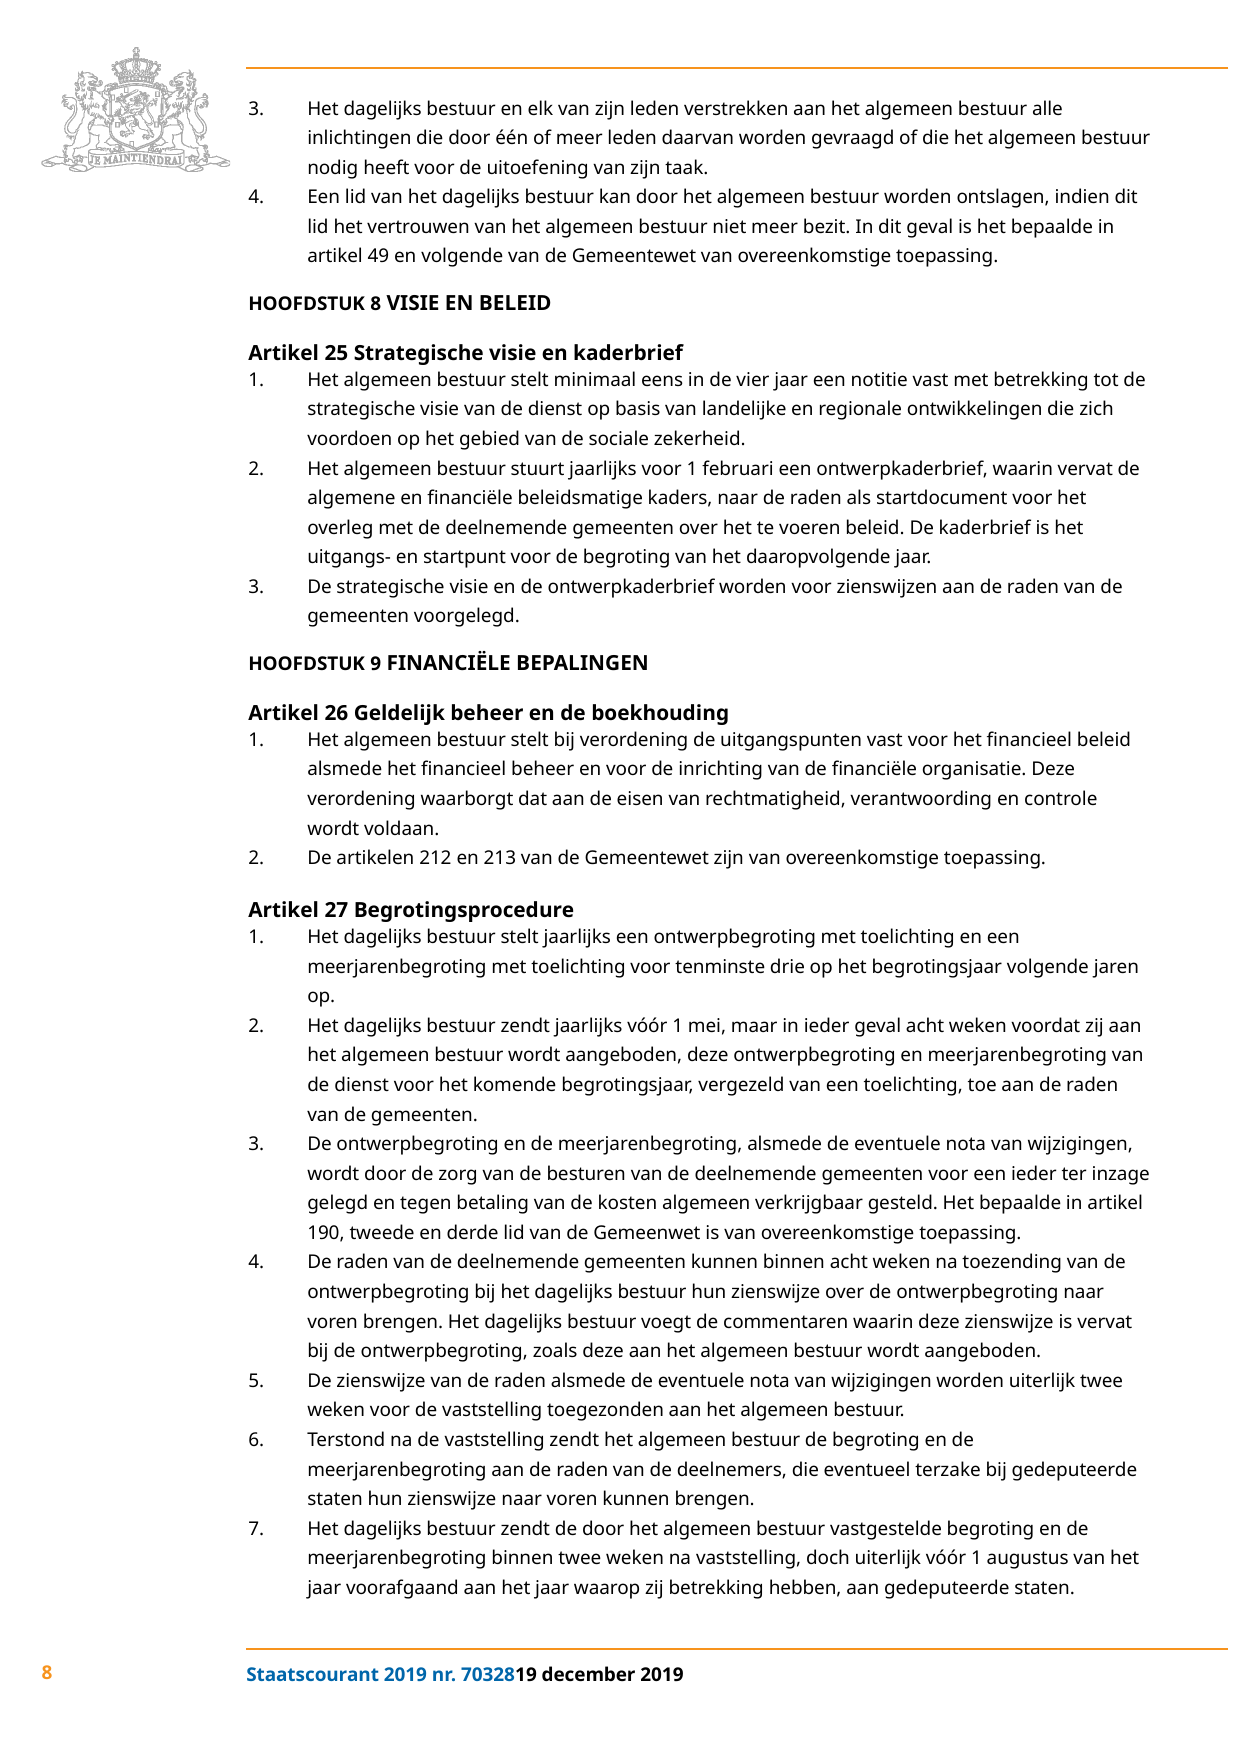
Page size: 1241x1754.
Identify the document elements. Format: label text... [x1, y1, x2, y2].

list Het algemeen bestuur stelt minimaal eens in de vier jaar een notitie vast met betrekking tot de strategische visie van de dienst op basis van landelijke en regionale ontwikkelingen die zich voordoen op het gebied van de sociale zekerheid. [248, 366, 1152, 451]
list Het dagelijks bestuur zendt jaarlijks vóór 1 mei, maar in ieder geval acht weken voordat zij aan het algemeen bestuur wordt aangeboden, deze ontwerpbegroting en meerjarenbegroting van de dienst voor het komende begrotingsjaar, vergezeld van een toelichting, toe aan de raden van de gemeenten. [248, 1012, 1152, 1126]
text Artikel 26 Geldelijk beheer en de boekhouding [248, 698, 1152, 726]
list Een lid van het dagelijks bestuur kan door het algemeen bestuur worden ontslagen, indien dit lid het vertrouwen van het algemeen bestuur niet meer bezit. In dit geval is het bepaalde in artikel 49 en volgende van de Gemeentewet van overeenkomstige toepassing. [248, 183, 1152, 268]
list Het dagelijks bestuur stelt jaarlijks een ontwerpbegroting met toelichting en een meerjarenbegroting met toelichting voor tenminste drie op het begrotingsjaar volgende jaren op. [248, 923, 1152, 1008]
list De strategische visie en de ontwerpkaderbrief worden voor zienswijzen aan de raden van de gemeenten voorgelegd. [248, 573, 1152, 628]
text Artikel 27 Begrotingsprocedure [248, 895, 1152, 923]
list De zienswijze van de raden alsmede de eventuele nota van wijzigingen worden uiterlijk twee weken voor de vaststelling toegezonden aan het algemeen bestuur. [248, 1367, 1152, 1422]
list De raden van de deelnemende gemeenten kunnen binnen acht weken na toezending van de ontwerpbegroting bij het dagelijks bestuur hun zienswijze over de ontwerpbegroting naar voren brengen. Het dagelijks bestuur voegt de commentaren waarin deze zienswijze is vervat bij de ontwerpbegroting, zoals deze aan het algemeen bestuur wordt aangeboden. [248, 1249, 1152, 1363]
list Het dagelijks bestuur zendt de door het algemeen bestuur vastgestelde begroting en de meerjarenbegroting binnen twee weken na vaststelling, doch uiterlijk vóór 1 augustus van het jaar voorafgaand aan het jaar waarop zij betrekking hebben, aan gedeputeerde staten. [248, 1515, 1152, 1600]
text HOOFDSTUK 9 FINANCIËLE BEPALINGEN [248, 648, 1152, 677]
text Artikel 25 Strategische visie en kaderbrief [248, 338, 1152, 366]
list Het algemeen bestuur stelt bij verordening de uitgangspunten vast voor het financieel beleid alsmede het financieel beheer en voor de inrichting van de financiële organisatie. Deze verordening waarborgt dat aan de eisen van rechtmatigheid, verantwoording en controle wordt voldaan. [248, 726, 1152, 841]
list Terstond na de vaststelling zendt het algemeen bestuur de begroting en de meerjarenbegroting aan de raden van de deelnemers, die eventueel terzake bij gedeputeerde staten hun zienswijze naar voren kunnen brengen. [248, 1426, 1152, 1511]
list Het algemeen bestuur stuurt jaarlijks voor 1 februari een ontwerpkaderbrief, waarin vervat de algemene en financiële beleidsmatige kaders, naar de raden als startdocument voor het overleg met de deelnemende gemeenten over het te voeren beleid. De kaderbrief is het uitgangs- en startpunt voor de begroting van het daaropvolgende jaar. [248, 455, 1152, 569]
picture [41, 47, 231, 172]
list Het dagelijks bestuur en elk van zijn leden verstrekken aan het algemeen bestuur alle inlichtingen die door één of meer leden daarvan worden gevraagd of die het algemeen bestuur nodig heeft voor de uitoefening van zijn taak. [248, 95, 1152, 180]
text HOOFDSTUK 8 VISIE EN BELEID [248, 288, 1152, 317]
list De ontwerpbegroting en de meerjarenbegroting, alsmede de eventuele nota van wijzigingen, wordt door de zorg van de besturen van de deelnemende gemeenten voor een ieder ter inzage gelegd en tegen betaling van de kosten algemeen verkrijgbaar gesteld. Het bepaalde in artikel 190, tweede en derde lid van de Gemeenwet is van overeenkomstige toepassing. [248, 1130, 1152, 1245]
list De artikelen 212 en 213 van de Gemeentewet zijn van overeenkomstige toepassing. [248, 844, 1152, 870]
